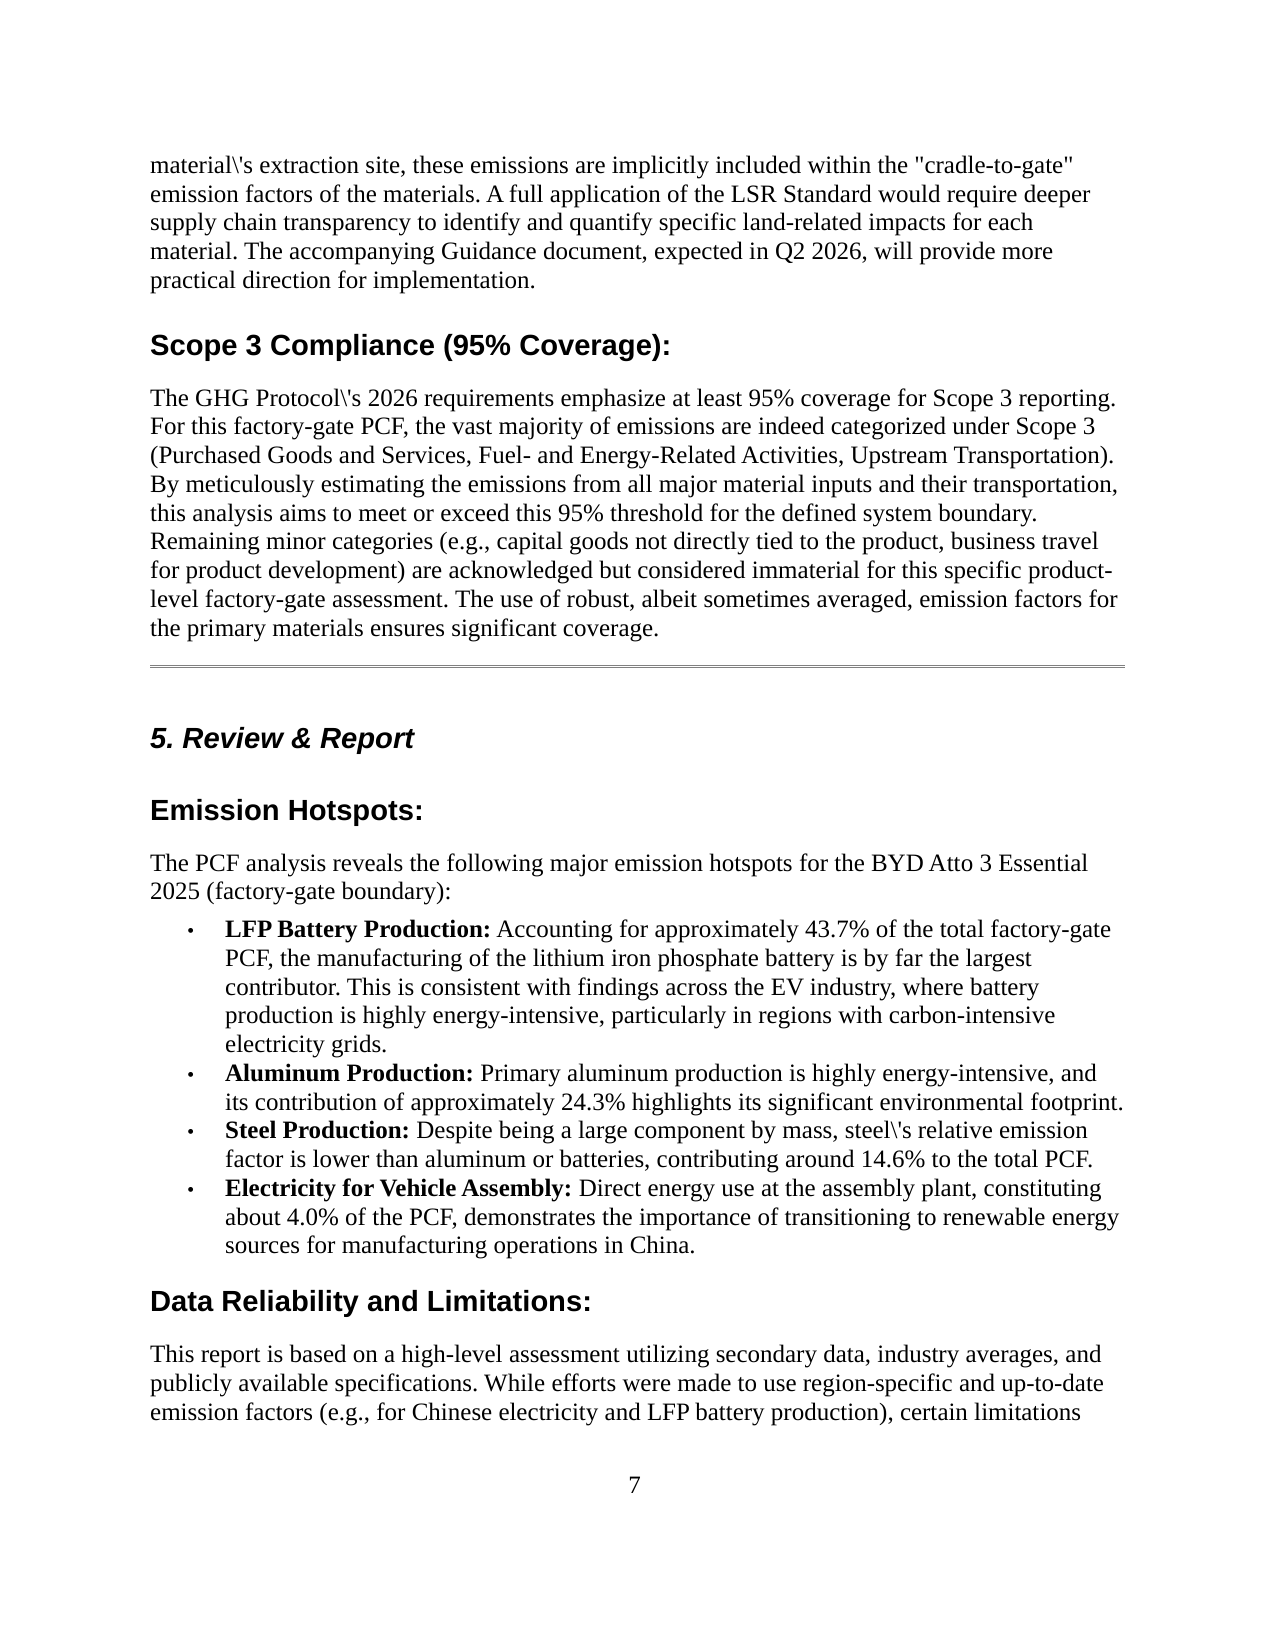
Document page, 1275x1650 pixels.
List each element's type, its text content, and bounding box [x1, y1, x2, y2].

subtitle 5. Review & Report [150, 722, 1125, 755]
subtitle Data Reliability and Limitations: [150, 1284, 1125, 1318]
list Steel Production: Despite being a large component by mass, steel\'s relative emission factor is lower than aluminum or batteries, contributing around 14.6% to the total PCF. [187, 1115, 1125, 1173]
list LFP Battery Production: Accounting for approximately 43.7% of the total factory-gate PCF, the manufacturing of the lithium iron phosphate battery is by far the largest contributor. This is consistent with findings across the EV industry, where battery production is highly energy-intensive, particularly in regions with carbon-intensive electricity grids. [187, 914, 1125, 1058]
list Aluminum Production: Primary aluminum production is highly energy-intensive, and its contribution of approximately 24.3% highlights its significant environmental footprint. [187, 1058, 1125, 1115]
text The GHG Protocol\'s 2026 requirements emphasize at least 95% coverage for Scope 3 reporting. For this factory-gate PCF, the vast majority of emissions are indeed categorized under Scope 3 (Purchased Goods and Services, Fuel- and Energy-Related Activities, Upstream Transportation). By meticulously estimating the emissions from all major material inputs and their transportation, this analysis aims to meet or exceed this 95% threshold for the defined system boundary. Remaining minor categories (e.g., capital goods not directly tied to the product, business travel for product development) are acknowledged but considered immaterial for this specific product-level factory-gate assessment. The use of robust, albeit sometimes averaged, emission factors for the primary materials ensures significant coverage. [150, 383, 1125, 641]
text material\'s extraction site, these emissions are implicitly included within the "cradle-to-gate" emission factors of the materials. A full application of the LSR Standard would require deeper supply chain transparency to identify and quantify specific land-related impacts for each material. The accompanying Guidance document, expected in Q2 2026, will provide more practical direction for implementation. [150, 150, 1125, 294]
list Electricity for Vehicle Assembly: Direct energy use at the assembly plant, constituting about 4.0% of the PCF, demonstrates the importance of transitioning to renewable energy sources for manufacturing operations in China. [187, 1173, 1125, 1259]
subtitle Scope 3 Compliance (95% Coverage): [150, 328, 1125, 361]
subtitle Emission Hotspots: [150, 793, 1125, 826]
text The PCF analysis reveals the following major emission hotspots for the BYD Atto 3 Essential 2025 (factory-gate boundary): [150, 848, 1125, 905]
text This report is based on a high-level assessment utilizing secondary data, industry averages, and publicly available specifications. While efforts were made to use region-specific and up-to-date emission factors (e.g., for Chinese electricity and LFP battery production), certain limitations [150, 1339, 1125, 1425]
